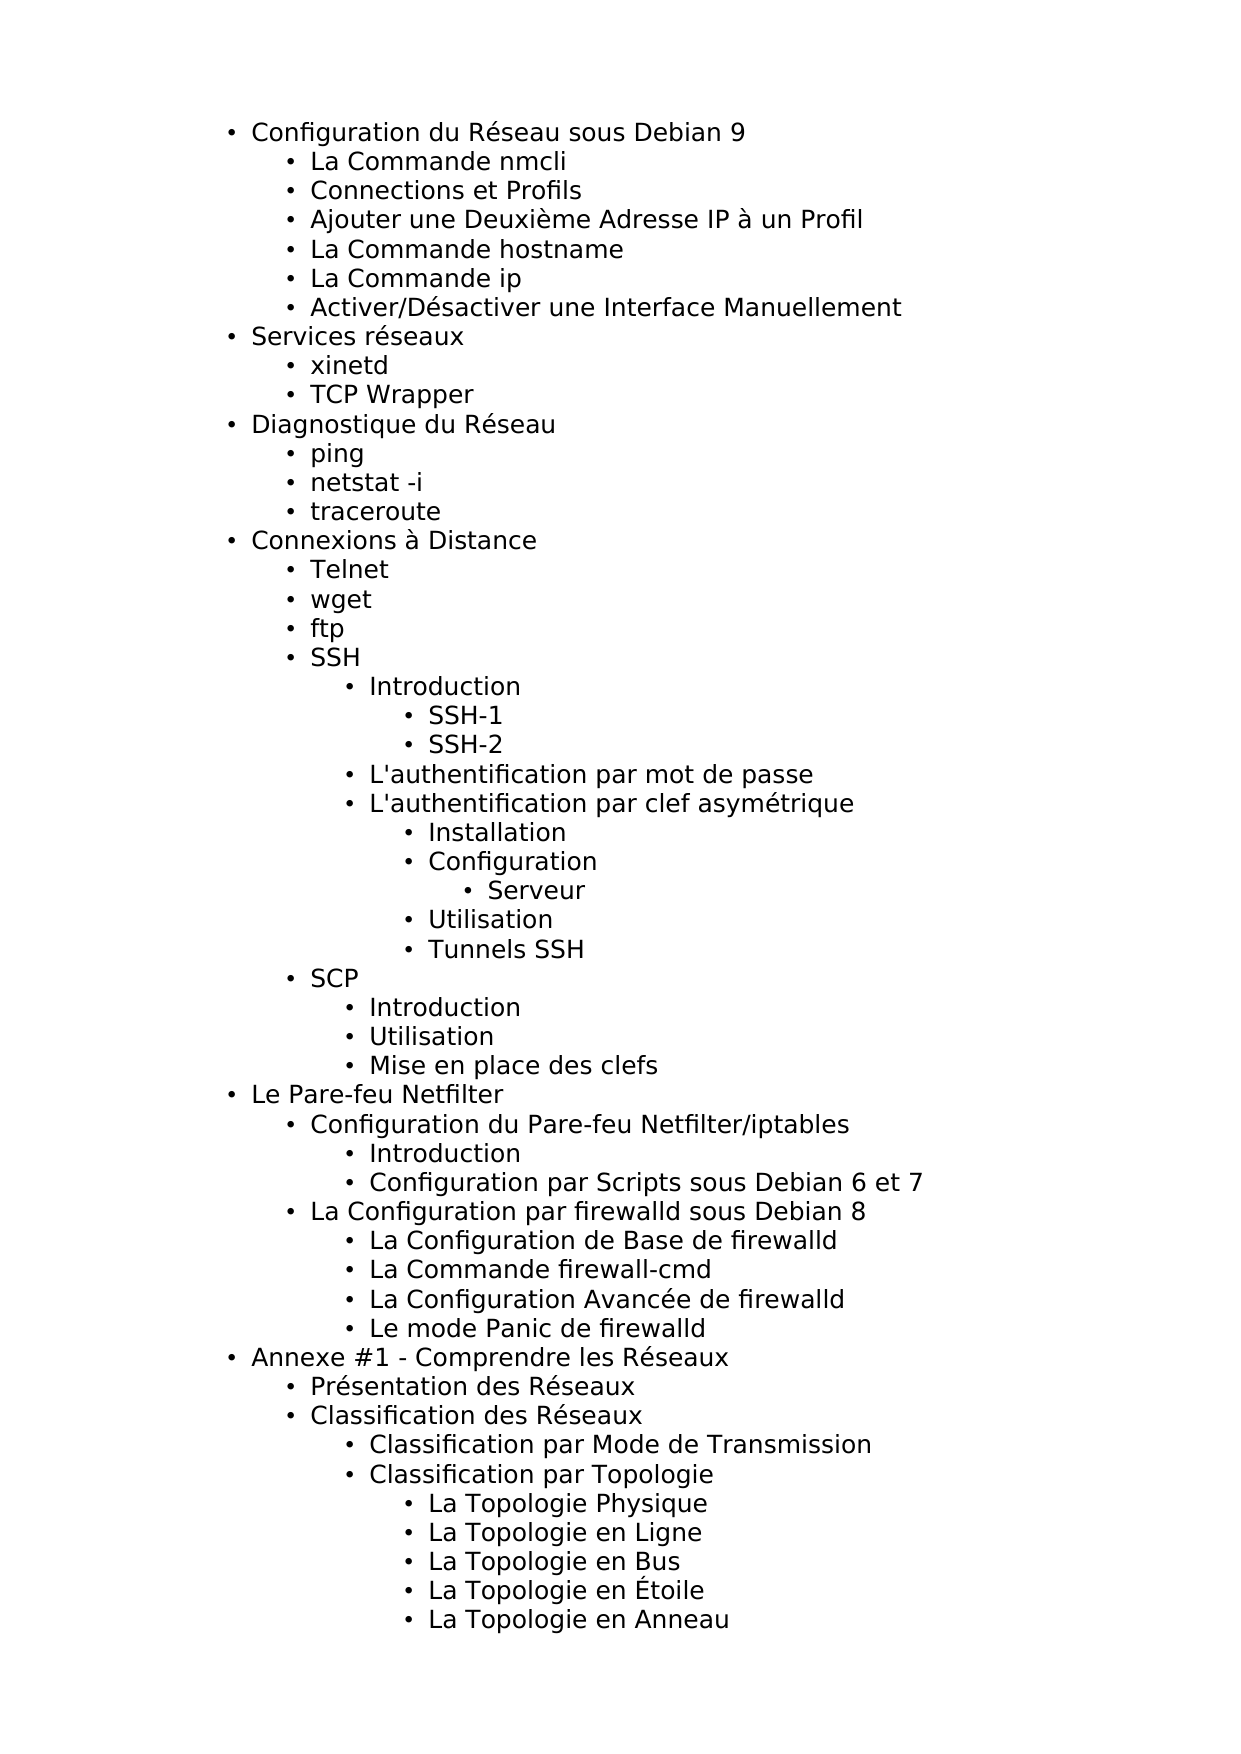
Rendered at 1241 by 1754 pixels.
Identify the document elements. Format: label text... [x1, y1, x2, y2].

list Le mode Panic de firewalld [354, 1314, 1122, 1343]
list La Commande hostname [295, 235, 1122, 264]
list wget [295, 585, 1122, 614]
list Configuration par Scripts sous Debian 6 et 7 [354, 1168, 1122, 1197]
list La Configuration par firewalld sous Debian 8 [295, 1197, 1122, 1226]
list La Commande firewall-cmd [354, 1256, 1122, 1285]
list L'authentification par mot de passe [354, 760, 1122, 789]
list La Topologie en Étoile [413, 1576, 1122, 1606]
list Telnet [295, 556, 1122, 585]
list Tunnels SSH [413, 935, 1122, 964]
list netstat -i [295, 468, 1122, 497]
list La Configuration Avancée de firewalld [354, 1285, 1122, 1314]
list Introduction [354, 1139, 1122, 1168]
list Classification par Mode de Transmission [354, 1431, 1122, 1460]
list SSH [295, 643, 1122, 672]
list Introduction [354, 993, 1122, 1022]
list Utilisation [413, 906, 1122, 935]
list traceroute [295, 497, 1122, 526]
list Serveur [472, 876, 1122, 906]
list La Commande nmcli [295, 147, 1122, 176]
list L'authentification par clef asymétrique [354, 789, 1122, 818]
list La Configuration de Base de firewalld [354, 1226, 1122, 1256]
list Présentation des Réseaux [295, 1372, 1122, 1401]
list Configuration du Pare-feu Netfilter/iptables [295, 1110, 1122, 1139]
list SCP [295, 964, 1122, 993]
list Connections et Profils [295, 176, 1122, 206]
list ftp [295, 614, 1122, 643]
list La Topologie en Ligne [413, 1518, 1122, 1547]
list ping [295, 439, 1122, 468]
list La Topologie Physique [413, 1489, 1122, 1518]
list Annexe #1 - Comprendre les Réseaux [236, 1343, 1122, 1372]
list xinetd [295, 351, 1122, 381]
list La Topologie en Bus [413, 1547, 1122, 1576]
list Introduction [354, 672, 1122, 701]
list Activer/Désactiver une Interface Manuellement [295, 293, 1122, 322]
list Classification des Réseaux [295, 1401, 1122, 1431]
list SSH-2 [413, 731, 1122, 760]
list Configuration [413, 847, 1122, 876]
list SSH-1 [413, 701, 1122, 731]
list Le Pare-feu Netfilter [236, 1081, 1122, 1110]
list Ajouter une Deuxième Adresse IP à un Profil [295, 206, 1122, 235]
list TCP Wrapper [295, 381, 1122, 410]
list Diagnostique du Réseau [236, 410, 1122, 439]
list La Commande ip [295, 264, 1122, 293]
list Services réseaux [236, 322, 1122, 351]
list Mise en place des clefs [354, 1051, 1122, 1081]
list Classification par Topologie [354, 1460, 1122, 1489]
list Connexions à Distance [236, 526, 1122, 556]
list Installation [413, 818, 1122, 847]
list La Topologie en Anneau [413, 1606, 1122, 1635]
list Configuration du Réseau sous Debian 9 [236, 118, 1122, 147]
list Utilisation [354, 1022, 1122, 1051]
